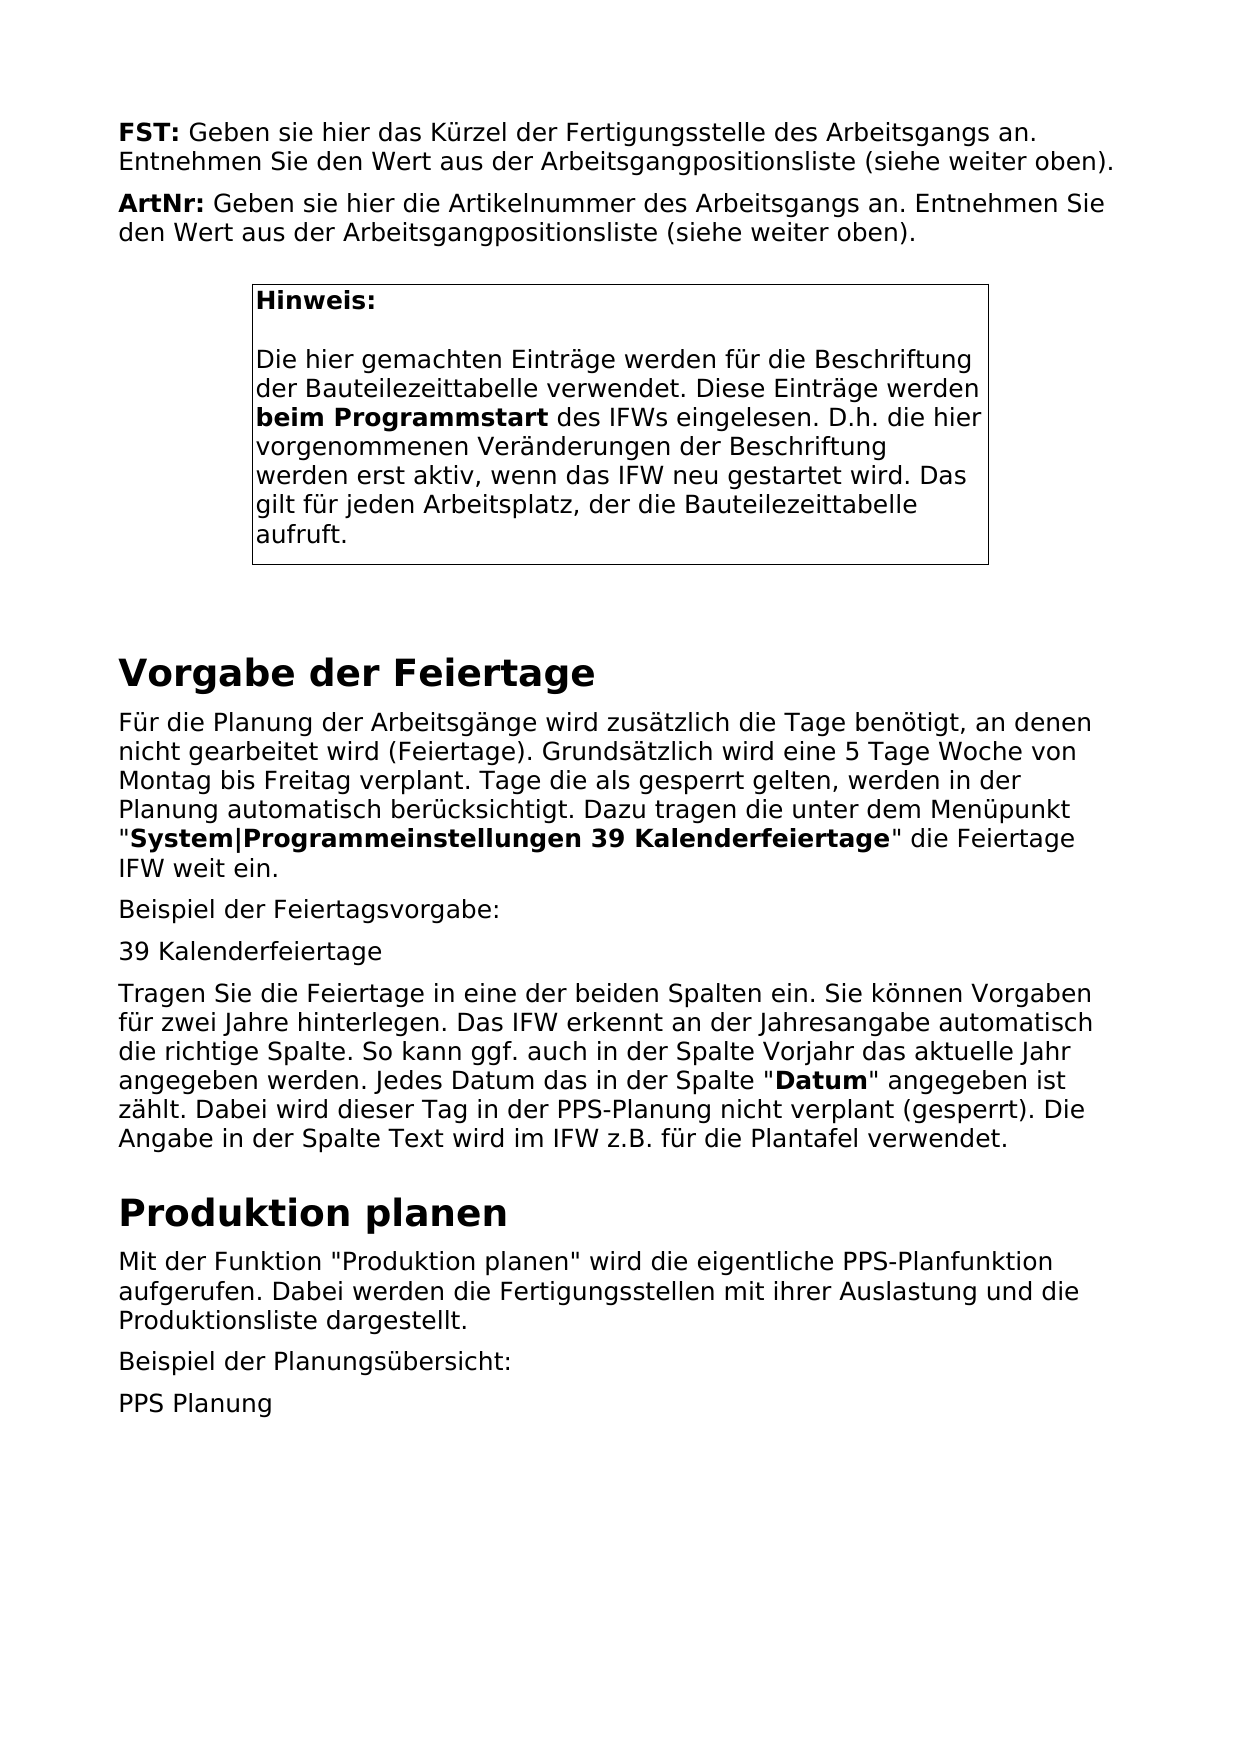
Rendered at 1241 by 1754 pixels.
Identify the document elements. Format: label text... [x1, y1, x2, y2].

text PPS Planung [118, 1389, 1122, 1418]
text ArtNr: Geben sie hier die Artikelnummer des Arbeitsgangs an. Entnehmen Sie den Wert aus der Arbeitsgangpositionsliste (siehe weiter oben). [118, 189, 1122, 247]
subtitle Produktion planen [118, 1191, 1122, 1235]
text Für die Planung der Arbeitsgänge wird zusätzlich die Tage benötigt, an denen nicht gearbeitet wird (Feiertage). Grundsätzlich wird eine 5 Tage Woche von Montag bis Freitag verplant. Tage die als gesperrt gelten, werden in der Planung automatisch berücksichtigt. Dazu tragen die unter dem Menüpunkt "System|Programmeinstellungen 39 Kalenderfeiertage" die Feiertage IFW weit ein. [118, 708, 1122, 883]
text Beispiel der Planungsübersicht: [118, 1347, 1122, 1377]
text Mit der Funktion "Produktion planen" wird die eigentliche PPS-Planfunktion aufgerufen. Dabei werden die Fertigungsstellen mit ihrer Auslastung und die Produktionsliste dargestellt. [118, 1247, 1122, 1335]
text FST: Geben sie hier das Kürzel der Fertigungsstelle des Arbeitsgangs an. Entnehmen Sie den Wert aus der Arbeitsgangpositionsliste (siehe weiter oben). [118, 118, 1122, 176]
text Tragen Sie die Feiertage in eine der beiden Spalten ein. Sie können Vorgaben für zwei Jahre hinterlegen. Das IFW erkennt an der Jahresangabe automatisch die richtige Spalte. So kann ggf. auch in der Spalte Vorjahr das aktuelle Jahr angegeben werden. Jedes Datum das in der Spalte "Datum" angegeben ist zählt. Dabei wird dieser Tag in der PPS-Planung nicht verplant (gesperrt). Die Angabe in der Spalte Text wird im IFW z.B. für die Plantafel verwendet. [118, 979, 1122, 1154]
table_header Hinweis: Die hier gemachten Einträge werden für die Beschriftung der Bauteilezeittabelle verwendet. Diese Einträge werden beim Programmstart des IFWs eingelesen. D.h. die hier vorgenommenen Veränderungen der Beschriftung werden erst aktiv, wenn das IFW neu gestartet wird. Das gilt für jeden Arbeitsplatz, der die Bauteilezeittabelle aufruft. [253, 285, 988, 564]
text 39 Kalenderfeiertage [118, 937, 1122, 966]
subtitle Vorgabe der Feiertage [118, 652, 1122, 696]
text Beispiel der Feiertagsvorgabe: [118, 896, 1122, 925]
